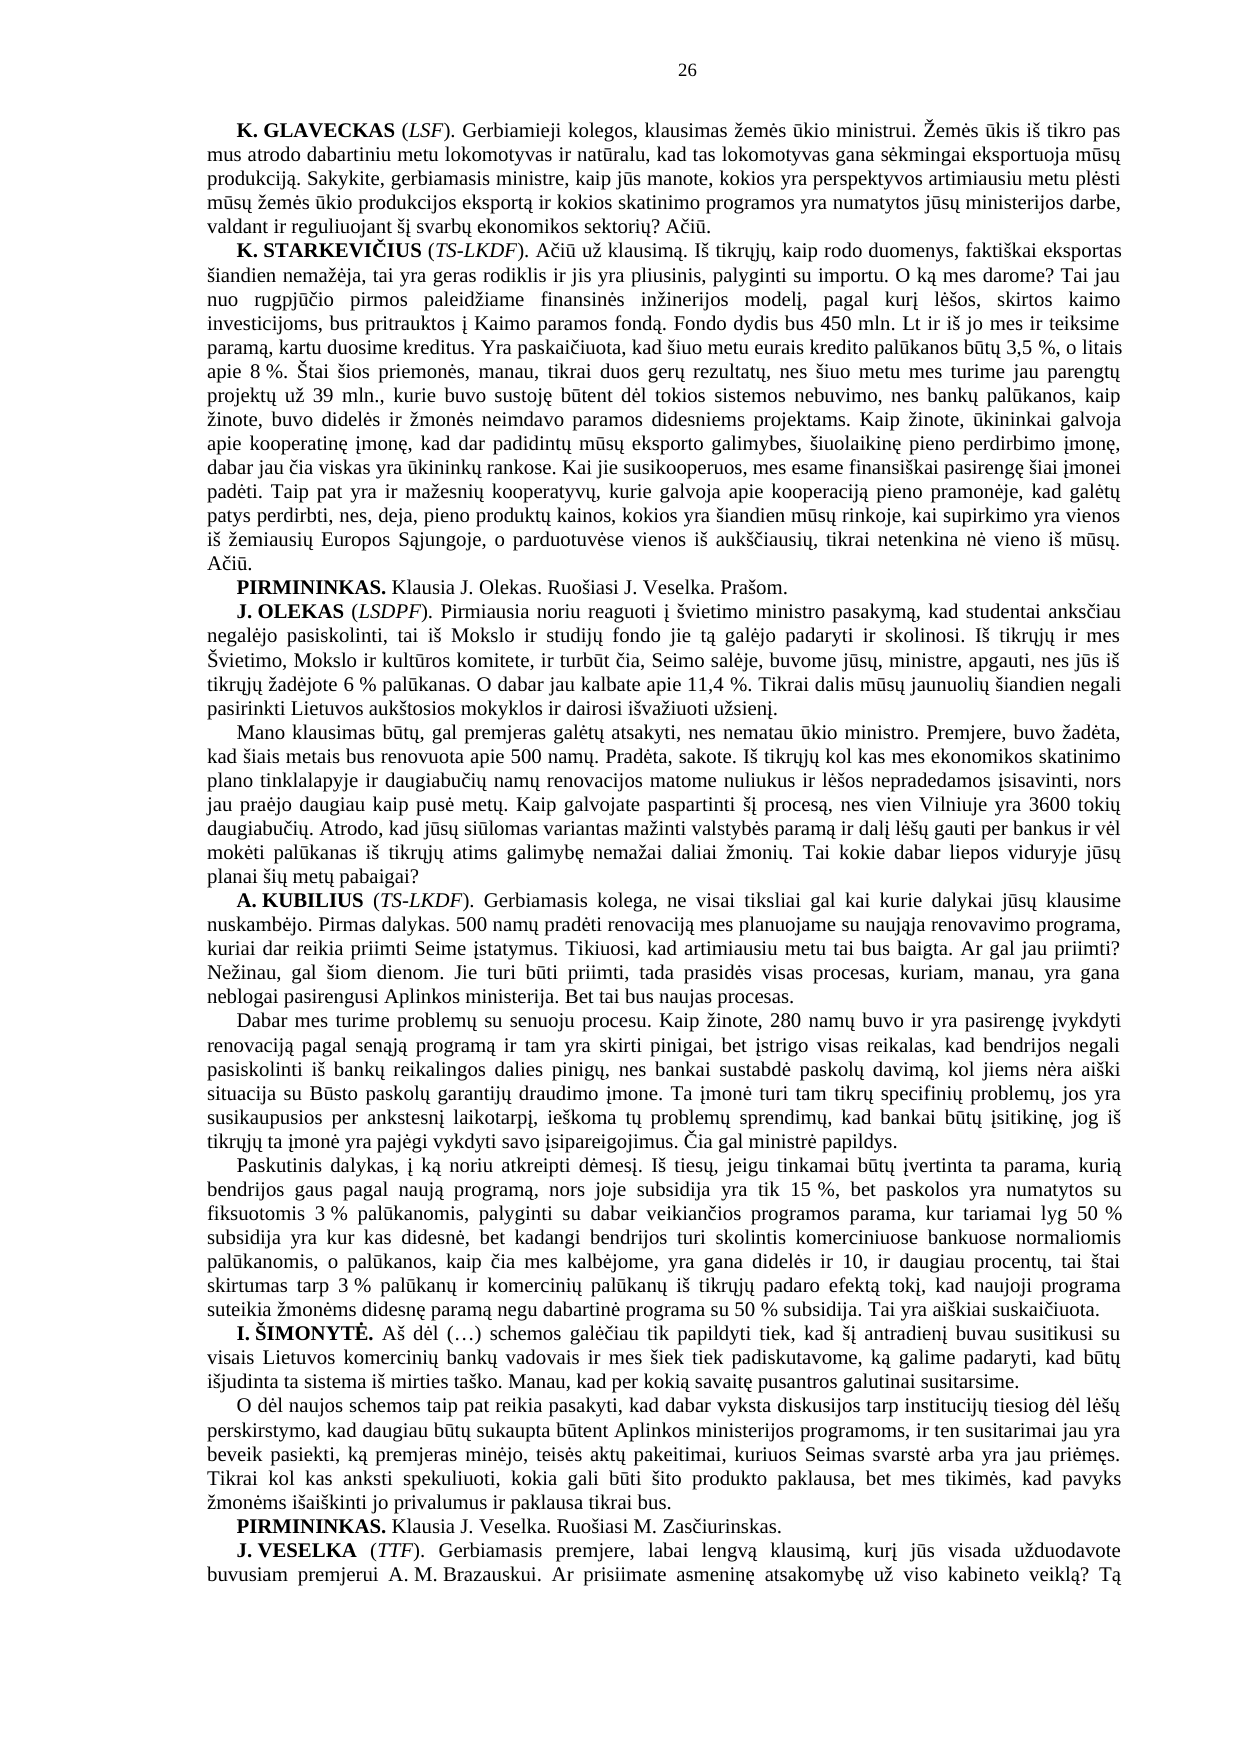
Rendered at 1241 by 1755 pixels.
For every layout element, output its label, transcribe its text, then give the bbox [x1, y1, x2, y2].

text J. OLEKAS (LSDPF). Pirmiausia noriu reaguoti į švietimo ministro pasakymą, kad studentai anksčiau negalėjo pasiskolinti, tai iš Mokslo ir studijų fondo jie tą galėjo padaryti ir skolinosi. Iš tikrųjų ir mes Švietimo, Mokslo ir kultūros komitete, ir turbūt čia, Seimo salėje, buvome jūsų, ministre, apgauti, nes jūs iš tikrųjų žadėjote 6 % palūkanas. O dabar jau kalbate apie 11,4 %. Tikrai dalis mūsų jaunuolių šiandien negali pasirinkti Lietuvos aukštosios mokyklos ir dairosi išvažiuoti užsienį. [207, 599, 1122, 720]
text A. KUBILIUS (TS-LKDF). Gerbiamasis kolega, ne visai tiksliai gal kai kurie dalykai jūsų klausime nuskambėjo. Pirmas dalykas. 500 namų pradėti renovaciją mes planuojame su naująja renovavimo programa, kuriai dar reikia priimti Seime įstatymus. Tikiuosi, kad artimiausiu metu tai bus baigta. Ar gal jau priimti? Nežinau, gal šiom dienom. Jie turi būti priimti, tada prasidės visas procesas, kuriam, manau, yra gana neblogai pasirengusi Aplinkos ministerija. Bet tai bus naujas procesas. [207, 888, 1122, 1008]
text J. VESELKA (TTF). Gerbiamasis premjere, labai lengvą klausimą, kurį jūs visada užduodavote buvusiam premjerui A. M. Brazauskui. Ar prisiimate asmeninę atsakomybę už viso kabineto veiklą? Tą [207, 1538, 1122, 1586]
text Mano klausimas būtų, gal premjeras galėtų atsakyti, nes nematau ūkio ministro. Premjere, buvo žadėta, kad šiais metais bus renovuota apie 500 namų. Pradėta, sakote. Iš tikrųjų kol kas mes ekonomikos skatinimo plano tinklalapyje ir daugiabučių namų renovacijos matome nuliukus ir lėšos nepradedamos įsisavinti, nors jau praėjo daugiau kaip pusė metų. Kaip galvojate paspartinti šį procesą, nes vien Vilniuje yra 3600 tokių daugiabučių. Atrodo, kad jūsų siūlomas variantas mažinti valstybės paramą ir dalį lėšų gauti per bankus ir vėl mokėti palūkanas iš tikrųjų atims galimybę nemažai daliai žmonių. Tai kokie dabar liepos viduryje jūsų planai šių metų pabaigai? [207, 720, 1122, 888]
text O dėl naujos schemos taip pat reikia pasakyti, kad dabar vyksta diskusijos tarp institucijų tiesiog dėl lėšų perskirstymo, kad daugiau būtų sukaupta būtent Aplinkos ministerijos programoms, ir ten susitarimai jau yra beveik pasiekti, ką premjeras minėjo, teisės aktų pakeitimai, kuriuos Seimas svarstė arba yra jau priėmęs. Tikrai kol kas anksti spekuliuoti, kokia gali būti šito produkto paklausa, bet mes tikimės, kad pavyks žmonėms išaiškinti jo privalumus ir paklausa tikrai bus. [207, 1393, 1122, 1514]
text PIRMININKAS. Klausia J. Olekas. Ruošiasi J. Veselka. Prašom. [207, 575, 1122, 599]
text Dabar mes turime problemų su senuoju procesu. Kaip žinote, 280 namų buvo ir yra pasirengę įvykdyti renovaciją pagal senąją programą ir tam yra skirti pinigai, bet įstrigo visas reikalas, kad bendrijos negali pasiskolinti iš bankų reikalingos dalies pinigų, nes bankai sustabdė paskolų davimą, kol jiems nėra aiški situacija su Būsto paskolų garantijų draudimo įmone. Ta įmonė turi tam tikrų specifinių problemų, jos yra susikaupusios per ankstesnį laikotarpį, ieškoma tų problemų sprendimų, kad bankai būtų įsitikinę, jog iš tikrųjų ta įmonė yra pajėgi vykdyti savo įsipareigojimus. Čia gal ministrė papildys. [207, 1008, 1122, 1153]
text PIRMININKAS. Klausia J. Veselka. Ruošiasi M. Zasčiurinskas. [207, 1514, 1122, 1538]
text Paskutinis dalykas, į ką noriu atkreipti dėmesį. Iš tiesų, jeigu tinkamai būtų įvertinta ta parama, kurią bendrijos gaus pagal naują programą, nors joje subsidija yra tik 15 %, bet paskolos yra numatytos su fiksuotomis 3 % palūkanomis, palyginti su dabar veikiančios programos parama, kur tariamai lyg 50 % subsidija yra kur kas didesnė, bet kadangi bendrijos turi skolintis komerciniuose bankuose normaliomis palūkanomis, o palūkanos, kaip čia mes kalbėjome, yra gana didelės ir 10, ir daugiau procentų, tai štai skirtumas tarp 3 % palūkanų ir komercinių palūkanų iš tikrųjų padaro efektą tokį, kad naujoji programa suteikia žmonėms didesnę paramą negu dabartinė programa su 50 % subsidija. Tai yra aiškiai suskaičiuota. [207, 1153, 1122, 1321]
text K. GLAVECKAS (LSF). Gerbiamieji kolegos, klausimas žemės ūkio ministrui. Žemės ūkis iš tikro pas mus atrodo dabartiniu metu lokomotyvas ir natūralu, kad tas lokomotyvas gana sėkmingai eksportuoja mūsų produkciją. Sakykite, gerbiamasis ministre, kaip jūs manote, kokios yra perspektyvos artimiausiu metu plėsti mūsų žemės ūkio produkcijos eksportą ir kokios skatinimo programos yra numatytos jūsų ministerijos darbe, valdant ir reguliuojant šį svarbų ekonomikos sektorių? Ačiū. [207, 118, 1122, 238]
text K. STARKEVIČIUS (TS-LKDF). Ačiū už klausimą. Iš tikrųjų, kaip rodo duomenys, faktiškai eksportas šiandien nemažėja, tai yra geras rodiklis ir jis yra pliusinis, palyginti su importu. O ką mes darome? Tai jau nuo rugpjūčio pirmos paleidžiame finansinės inžinerijos modelį, pagal kurį lėšos, skirtos kaimo investicijoms, bus pritrauktos į Kaimo paramos fondą. Fondo dydis bus 450 mln. Lt ir iš jo mes ir teiksime paramą, kartu duosime kreditus. Yra paskaičiuota, kad šiuo metu eurais kredito palūkanos būtų 3,5 %, o litais apie 8 %. Štai šios priemonės, manau, tikrai duos gerų rezultatų, nes šiuo metu mes turime jau parengtų projektų už 39 mln., kurie buvo sustoję būtent dėl tokios sistemos nebuvimo, nes bankų palūkanos, kaip žinote, buvo didelės ir žmonės neimdavo paramos didesniems projektams. Kaip žinote, ūkininkai galvoja apie kooperatinę įmonę, kad dar padidintų mūsų eksporto galimybes, šiuolaikinę pieno perdirbimo įmonę, dabar jau čia viskas yra ūkininkų rankose. Kai jie susikooperuos, mes esame finansiškai pasirengę šiai įmonei padėti. Taip pat yra ir mažesnių kooperatyvų, kurie galvoja apie kooperaciją pieno pramonėje, kad galėtų patys perdirbti, nes, deja, pieno produktų kainos, kokios yra šiandien mūsų rinkoje, kai supirkimo yra vienos iš žemiausių Europos Sąjungoje, o parduotuvėse vienos iš aukščiausių, tikrai netenkina nė vieno iš mūsų. Ačiū. [207, 238, 1122, 575]
text I. ŠIMONYTĖ. Aš dėl (…) schemos galėčiau tik papildyti tiek, kad šį antradienį buvau susitikusi su visais Lietuvos komercinių bankų vadovais ir mes šiek tiek padiskutavome, ką galime padaryti, kad būtų išjudinta ta sistema iš mirties taško. Manau, kad per kokią savaitę pusantros galutinai susitarsime. [207, 1321, 1122, 1393]
